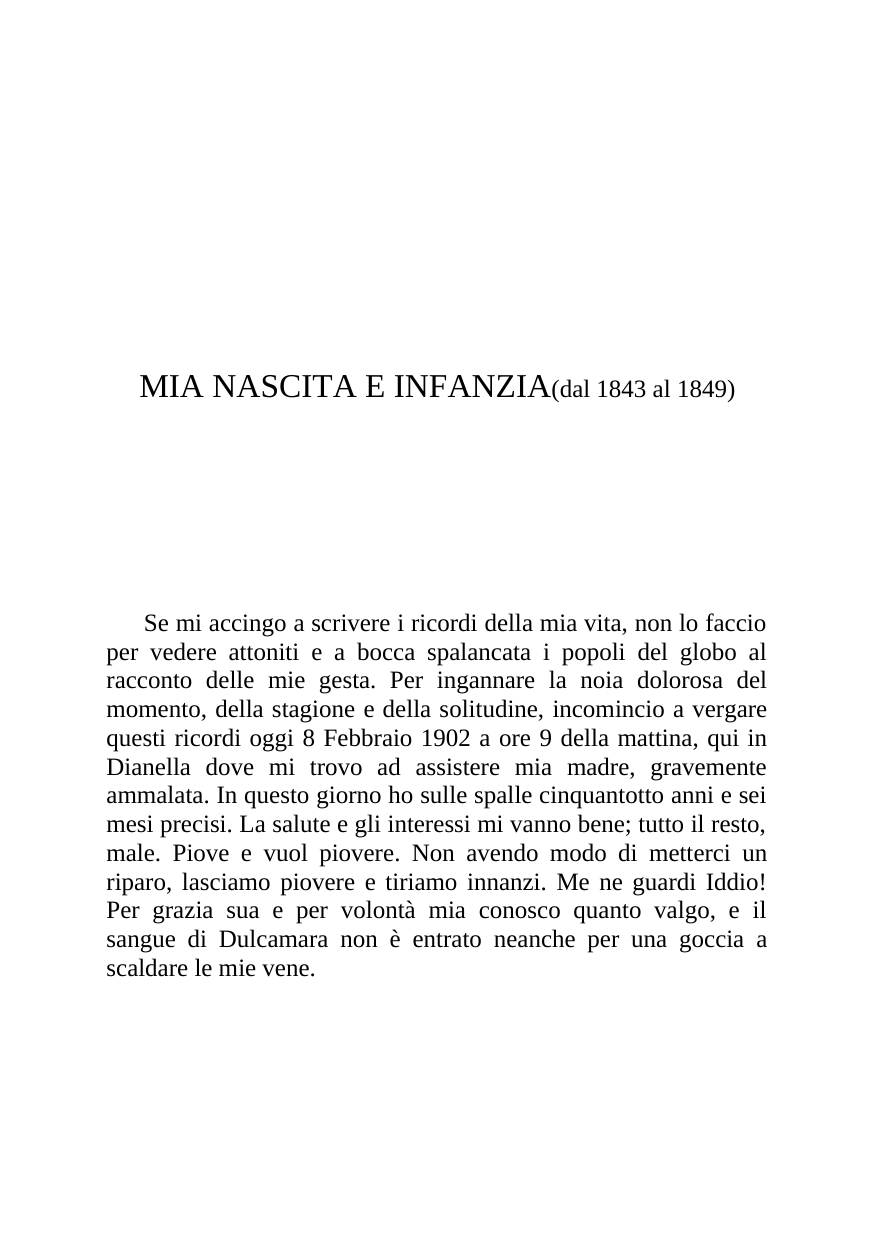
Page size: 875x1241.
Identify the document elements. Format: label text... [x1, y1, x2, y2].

text MIA NASCITA E INFANZIA(dal 1843 al 1849) [106, 367, 768, 405]
text Se mi accingo a scrivere i ricordi della mia vita, non lo faccio per vedere attoniti e a bocca spalancata i popoli del globo al racconto delle mie gesta. Per ingannare la noia dolorosa del momento, della stagione e della solitudine, incomincio a vergare questi ricordi oggi 8 Febbraio 1902 a ore 9 della mattina, qui in Dianella dove mi trovo ad assistere mia madre, gravemente ammalata. In questo giorno ho sulle spalle cinquantotto anni e sei mesi precisi. La salute e gli interessi mi vanno bene; tutto il resto, male. Piove e vuol piovere. Non avendo modo di metterci un riparo, lasciamo piovere e tiriamo innanzi. Me ne guardi Iddio! Per grazia sua e per volontà mia conosco quanto valgo, e il sangue di Dulcamara non è entrato neanche per una goccia a scaldare le mie vene. [106, 608, 768, 982]
